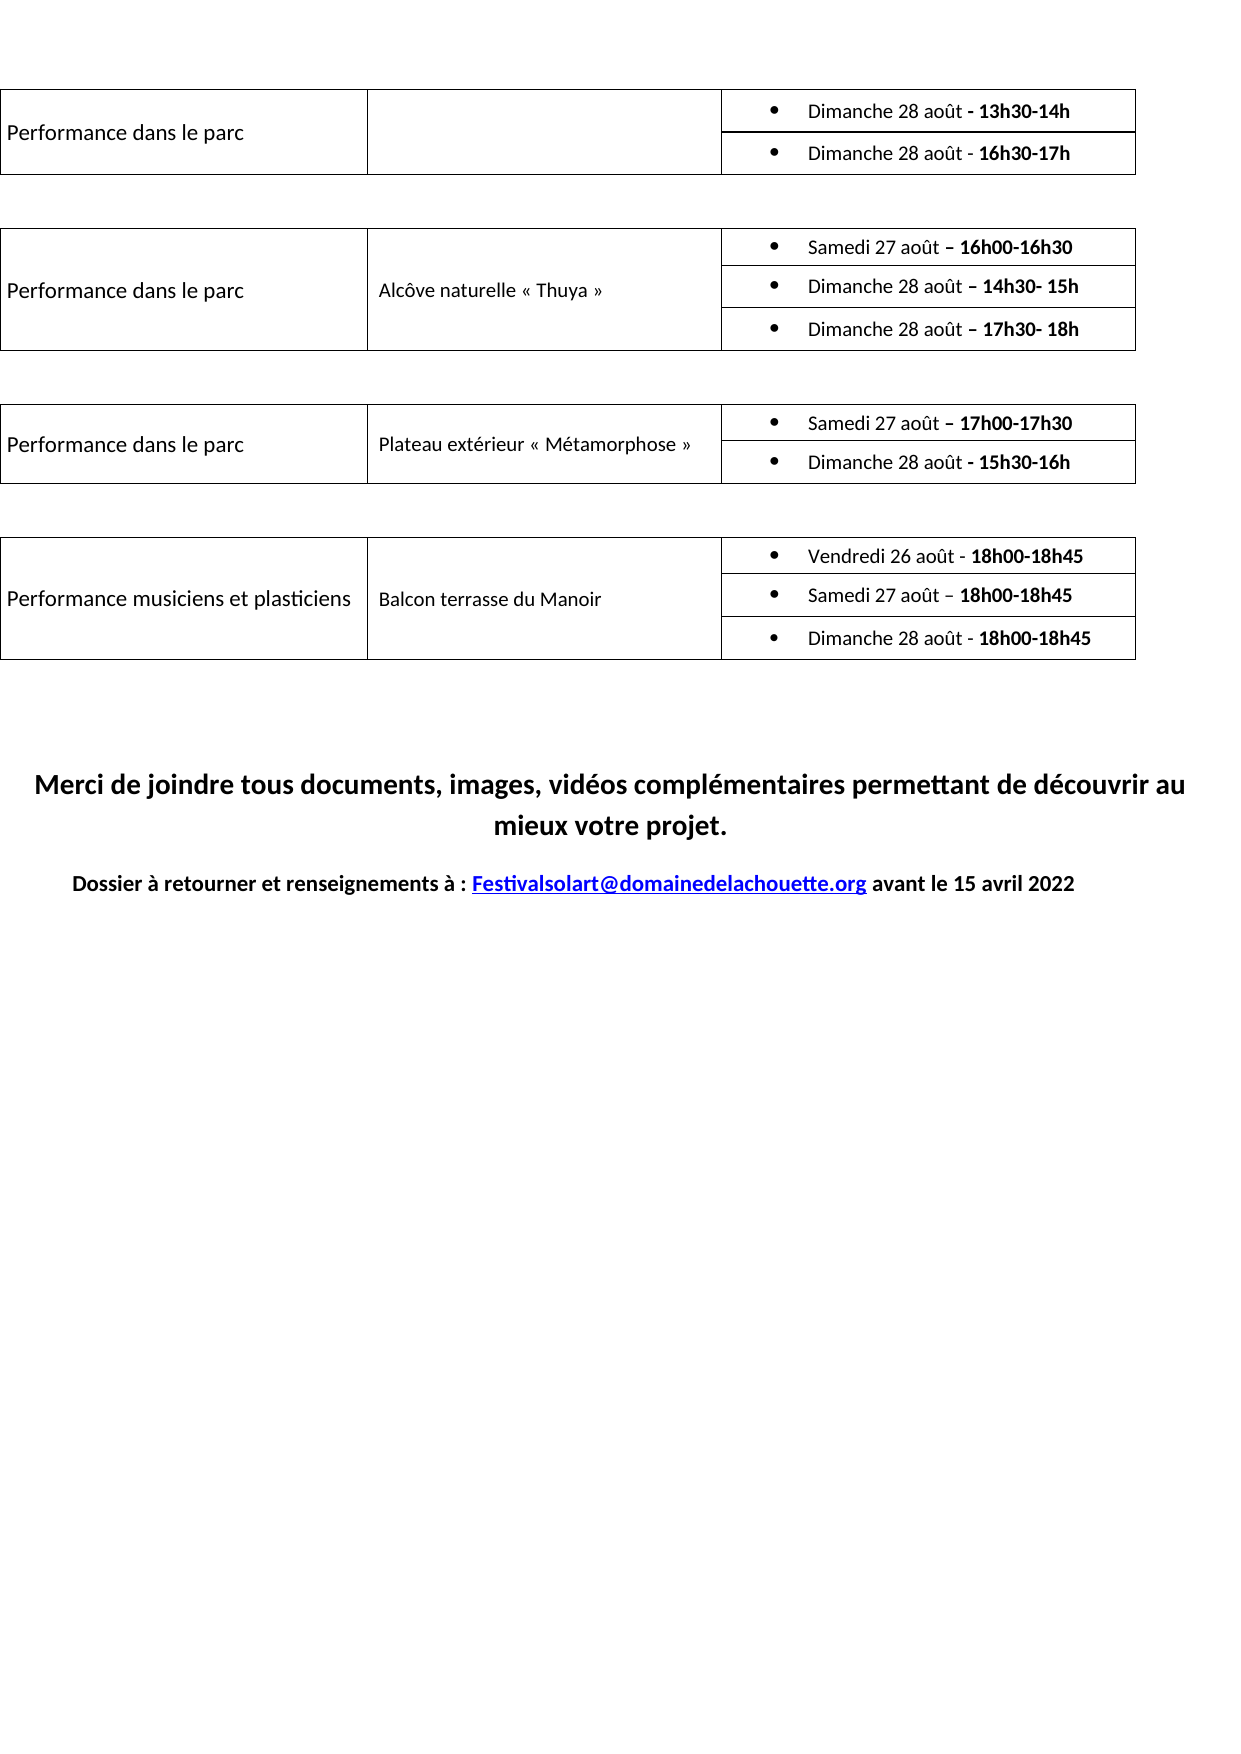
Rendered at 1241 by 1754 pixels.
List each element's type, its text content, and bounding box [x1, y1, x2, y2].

table_header Performance dans le parc [1, 229, 367, 350]
table_cell Samedi 27 août – 18h00-18h45 [722, 574, 1135, 616]
table_cell Dimanche 28 août - 13h30-14h [722, 90, 1135, 131]
text Dossier à retourner et renseignements à : Festivalsolart@domainedelachouette.org avant le 15 avril 2022 [0, 869, 1151, 897]
table_header Performance dans le parc [1, 405, 367, 483]
table_cell Dimanche 28 août - 18h00-18h45 [722, 617, 1135, 659]
table_header Vendredi 26 août - 18h00-18h45 [722, 538, 1135, 573]
table_header Samedi 27 août – 16h00-16h30 [722, 229, 1135, 264]
table_header Performance dans le parc [1, 90, 367, 174]
table_header Alcôve naturelle « Thuya » [368, 229, 721, 350]
table_header Samedi 27 août – 17h00-17h30 [722, 405, 1135, 440]
table_header Performance musiciens et plasticiens [1, 538, 367, 659]
table_header [368, 90, 721, 174]
text Merci de joindre tous documents, images, vidéos complémentaires permettant de découvrir au mieux votre projet. [0, 766, 1225, 843]
table_header Balcon terrasse du Manoir [368, 538, 721, 659]
table_cell Dimanche 28 août – 17h30- 18h [722, 308, 1135, 350]
table_cell Dimanche 28 août – 14h30- 15h [722, 266, 1135, 307]
table_header Plateau extérieur « Métamorphose » [368, 405, 721, 483]
table_cell Dimanche 28 août - 16h30-17h [722, 133, 1135, 174]
table_cell Dimanche 28 août - 15h30-16h [722, 441, 1135, 483]
